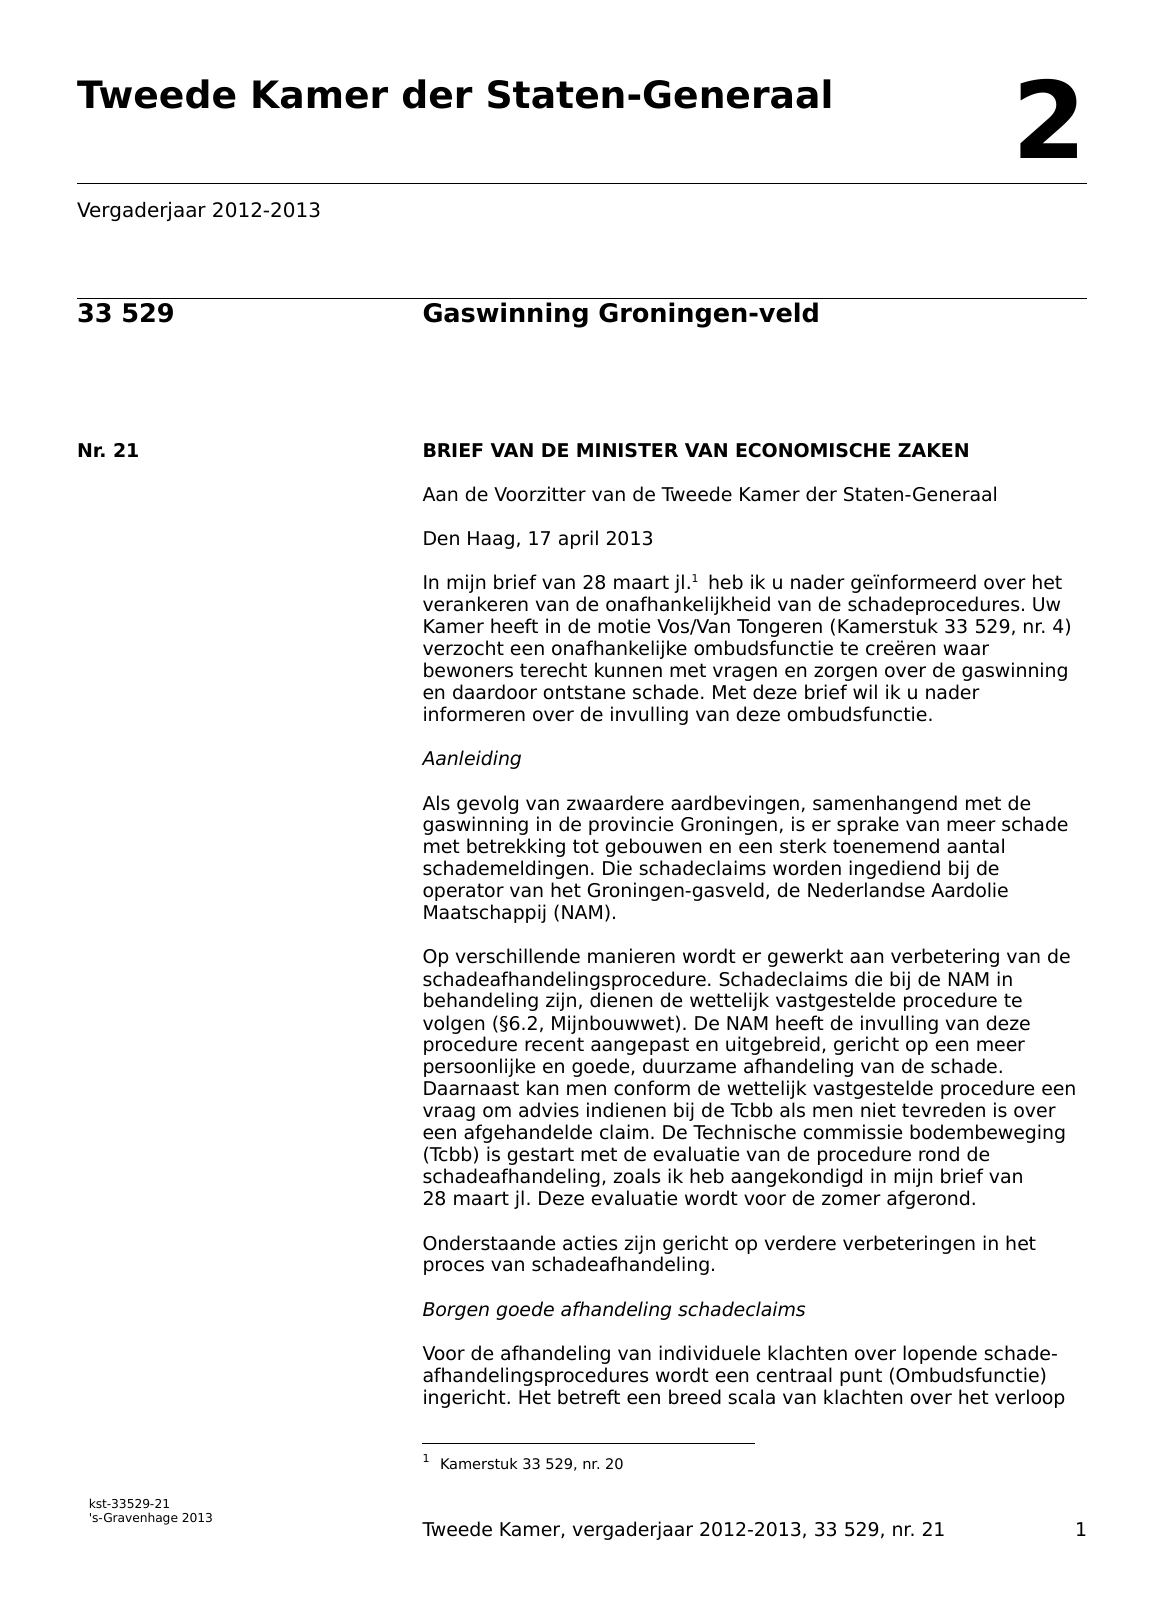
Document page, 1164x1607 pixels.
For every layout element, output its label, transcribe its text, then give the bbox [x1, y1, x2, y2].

subtitle Nr. 21 BRIEF VAN DE MINISTER VAN ECONOMISCHE ZAKEN [77, 440, 1087, 462]
text 's-Gravenhage 2013 [88, 1511, 323, 1525]
subtitle 33 529 Gaswinning Groningen-veld [77, 299, 1087, 329]
text In mijn brief van 28 maart jl. heb ik u nader geïnformeerd over het verankeren van de onafhankelijkheid van de schadeprocedures. Uw Kamer heeft in de motie Vos/Van Tongeren (Kamerstuk 33 529, nr. 4) verzocht een onafhankelijke ombudsfunctie te creëren waar bewoners terecht kunnen met vragen en zorgen over de gaswinning en daardoor ontstane schade. Met deze brief wil ik u nader informeren over de invulling van deze ombudsfunctie. [422, 572, 1087, 726]
text kst-33529-21 [88, 1497, 323, 1511]
text Voor de afhandeling van individuele klachten over lopende schade-afhandelingsprocedures wordt een centraal punt (Ombudsfunctie) ingericht. Het betreft een breed scala van klachten over het verloop [422, 1343, 1087, 1409]
text Als gevolg van zwaardere aardbevingen, samenhangend met de gaswinning in de provincie Groningen, is er sprake van meer schade met betrekking tot gebouwen en een sterk toenemend aantal schademeldingen. Die schadeclaims worden ingediend bij de operator van het Groningen-gasveld, de Nederlandse Aardolie Maatschappij (NAM). [422, 792, 1087, 924]
subtitle Borgen goede afhandeling schadeclaims [422, 1298, 1087, 1321]
table_header Tweede Kamer der Staten-Generaal [77, 59, 886, 183]
table_header 2 [886, 59, 1087, 183]
text Aan de Voorzitter van de Tweede Kamer der Staten-Generaal [422, 484, 1087, 506]
text Kamerstuk 33 529, nr. 20 [422, 1452, 1087, 1474]
text Onderstaande acties zijn gericht op verdere verbeteringen in het proces van schadeafhandeling. [422, 1232, 1087, 1276]
text Den Haag, 17 april 2013 [422, 528, 1087, 550]
subtitle Aanleiding [422, 748, 1087, 770]
text Op verschillende manieren wordt er gewerkt aan verbetering van de schadeafhandelingsprocedure. Schadeclaims die bij de NAM in behandeling zijn, dienen de wettelijk vastgestelde procedure te volgen (§6.2, Mijnbouwwet). De NAM heeft de invulling van deze procedure recent aangepast en uitgebreid, gericht op een meer persoonlijke en goede, duurzame afhandeling van de schade. Daarnaast kan men conform de wettelijk vastgestelde procedure een vraag om advies indienen bij de Tcbb als men niet tevreden is over een afgehandelde claim. De Technische commissie bodembeweging (Tcbb) is gestart met de evaluatie van de procedure rond de schadeafhandeling, zoals ik heb aangekondigd in mijn brief van 28 maart jl. Deze evaluatie wordt voor de zomer afgerond. [422, 946, 1087, 1210]
table_cell Vergaderjaar 2012-2013 [77, 184, 1087, 298]
